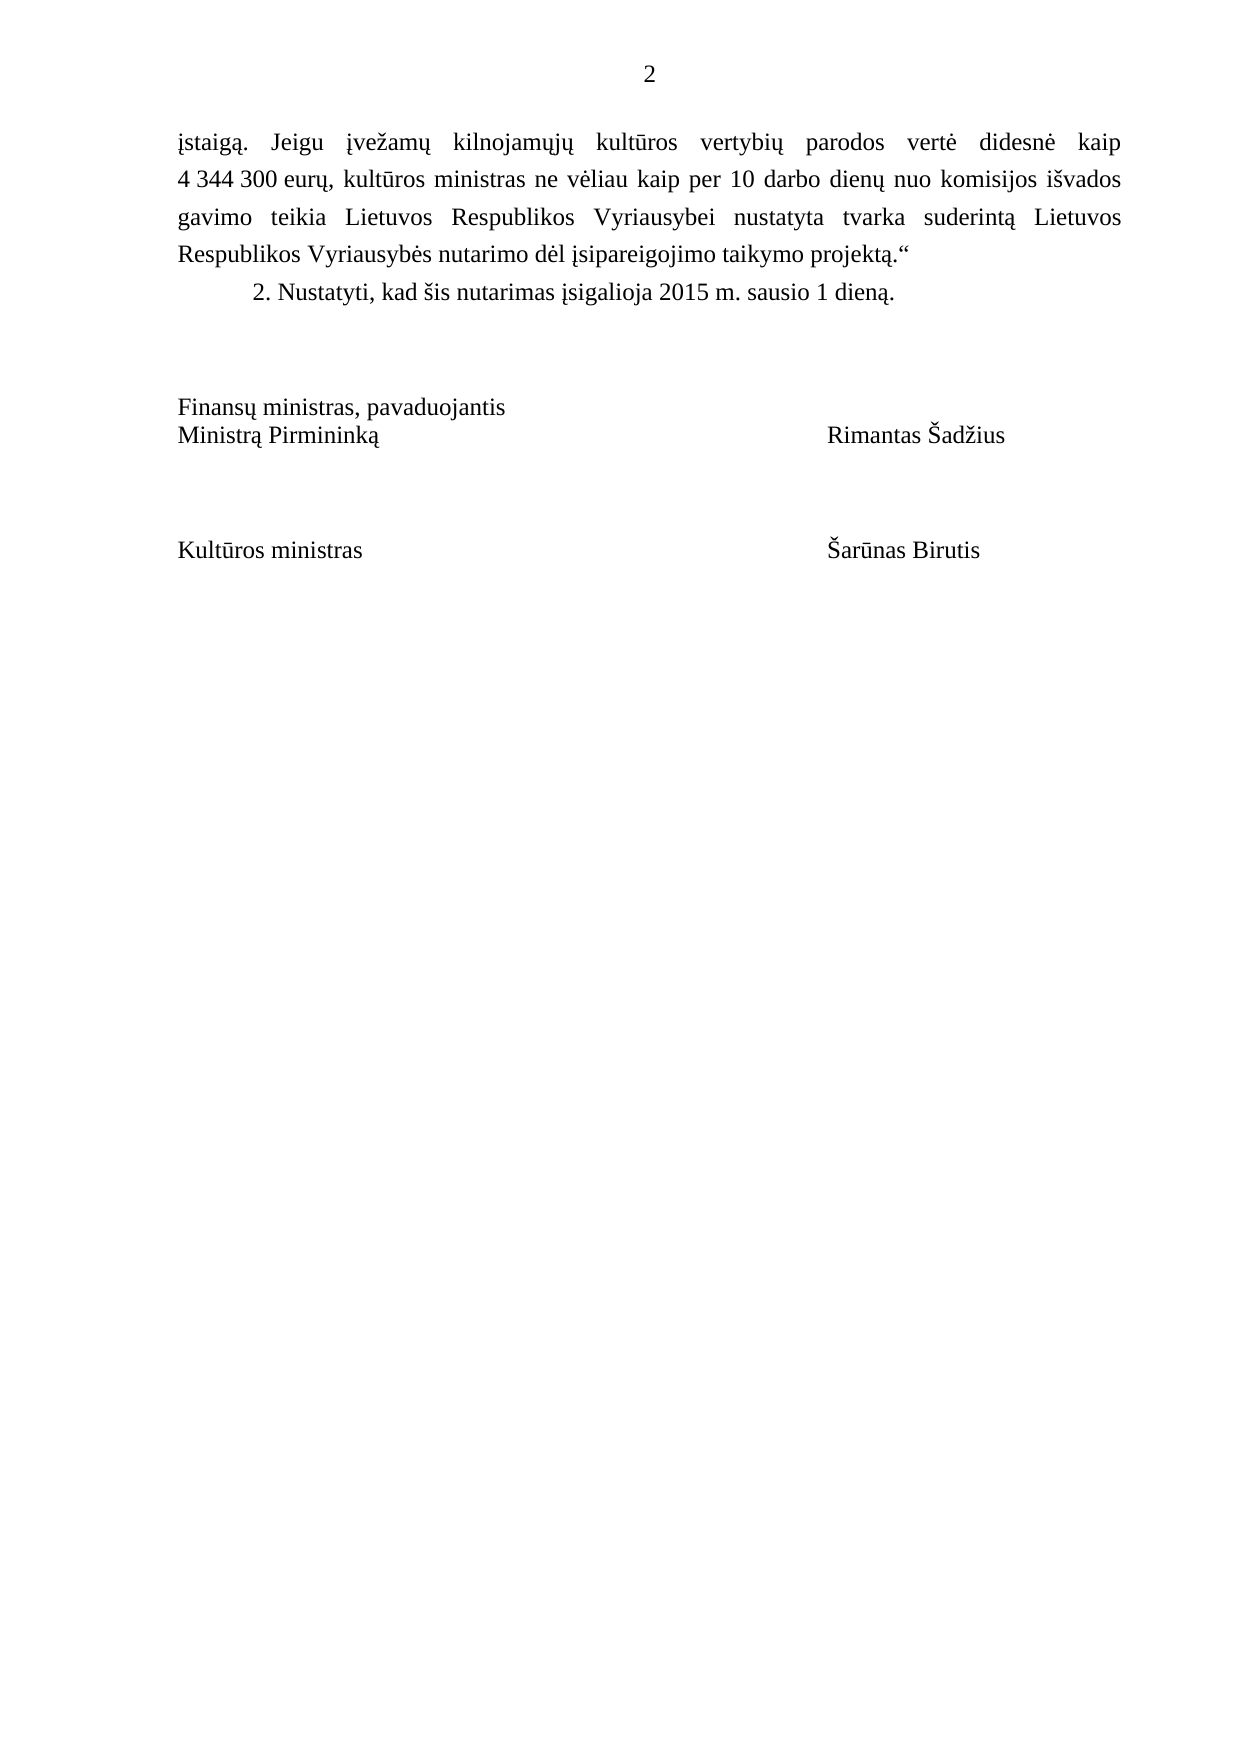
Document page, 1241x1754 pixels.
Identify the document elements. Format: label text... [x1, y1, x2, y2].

text Kultūros ministras Šarūnas Birutis [177, 536, 1122, 564]
text įstaigą. Jeigu įvežamų kilnojamųjų kultūros vertybių parodos vertė didesnė kaip 4 344 300 eurų, kultūros ministras ne vėliau kaip per 10 darbo dienų nuo komisijos išvados gavimo teikia Lietuvos Respublikos Vyriausybei nustatyta tvarka suderintą Lietuvos Respublikos Vyriausybės nutarimo dėl įsipareigojimo taikymo projektą.“ [177, 118, 1122, 268]
text 2. Nustatyti, kad šis nutarimas įsigalioja 2015 m. sausio 1 dieną. [177, 268, 1122, 306]
text Finansų ministras, pavaduojantis [177, 392, 1122, 421]
text Ministrą Pirmininką Rimantas Šadžius [177, 421, 1122, 449]
